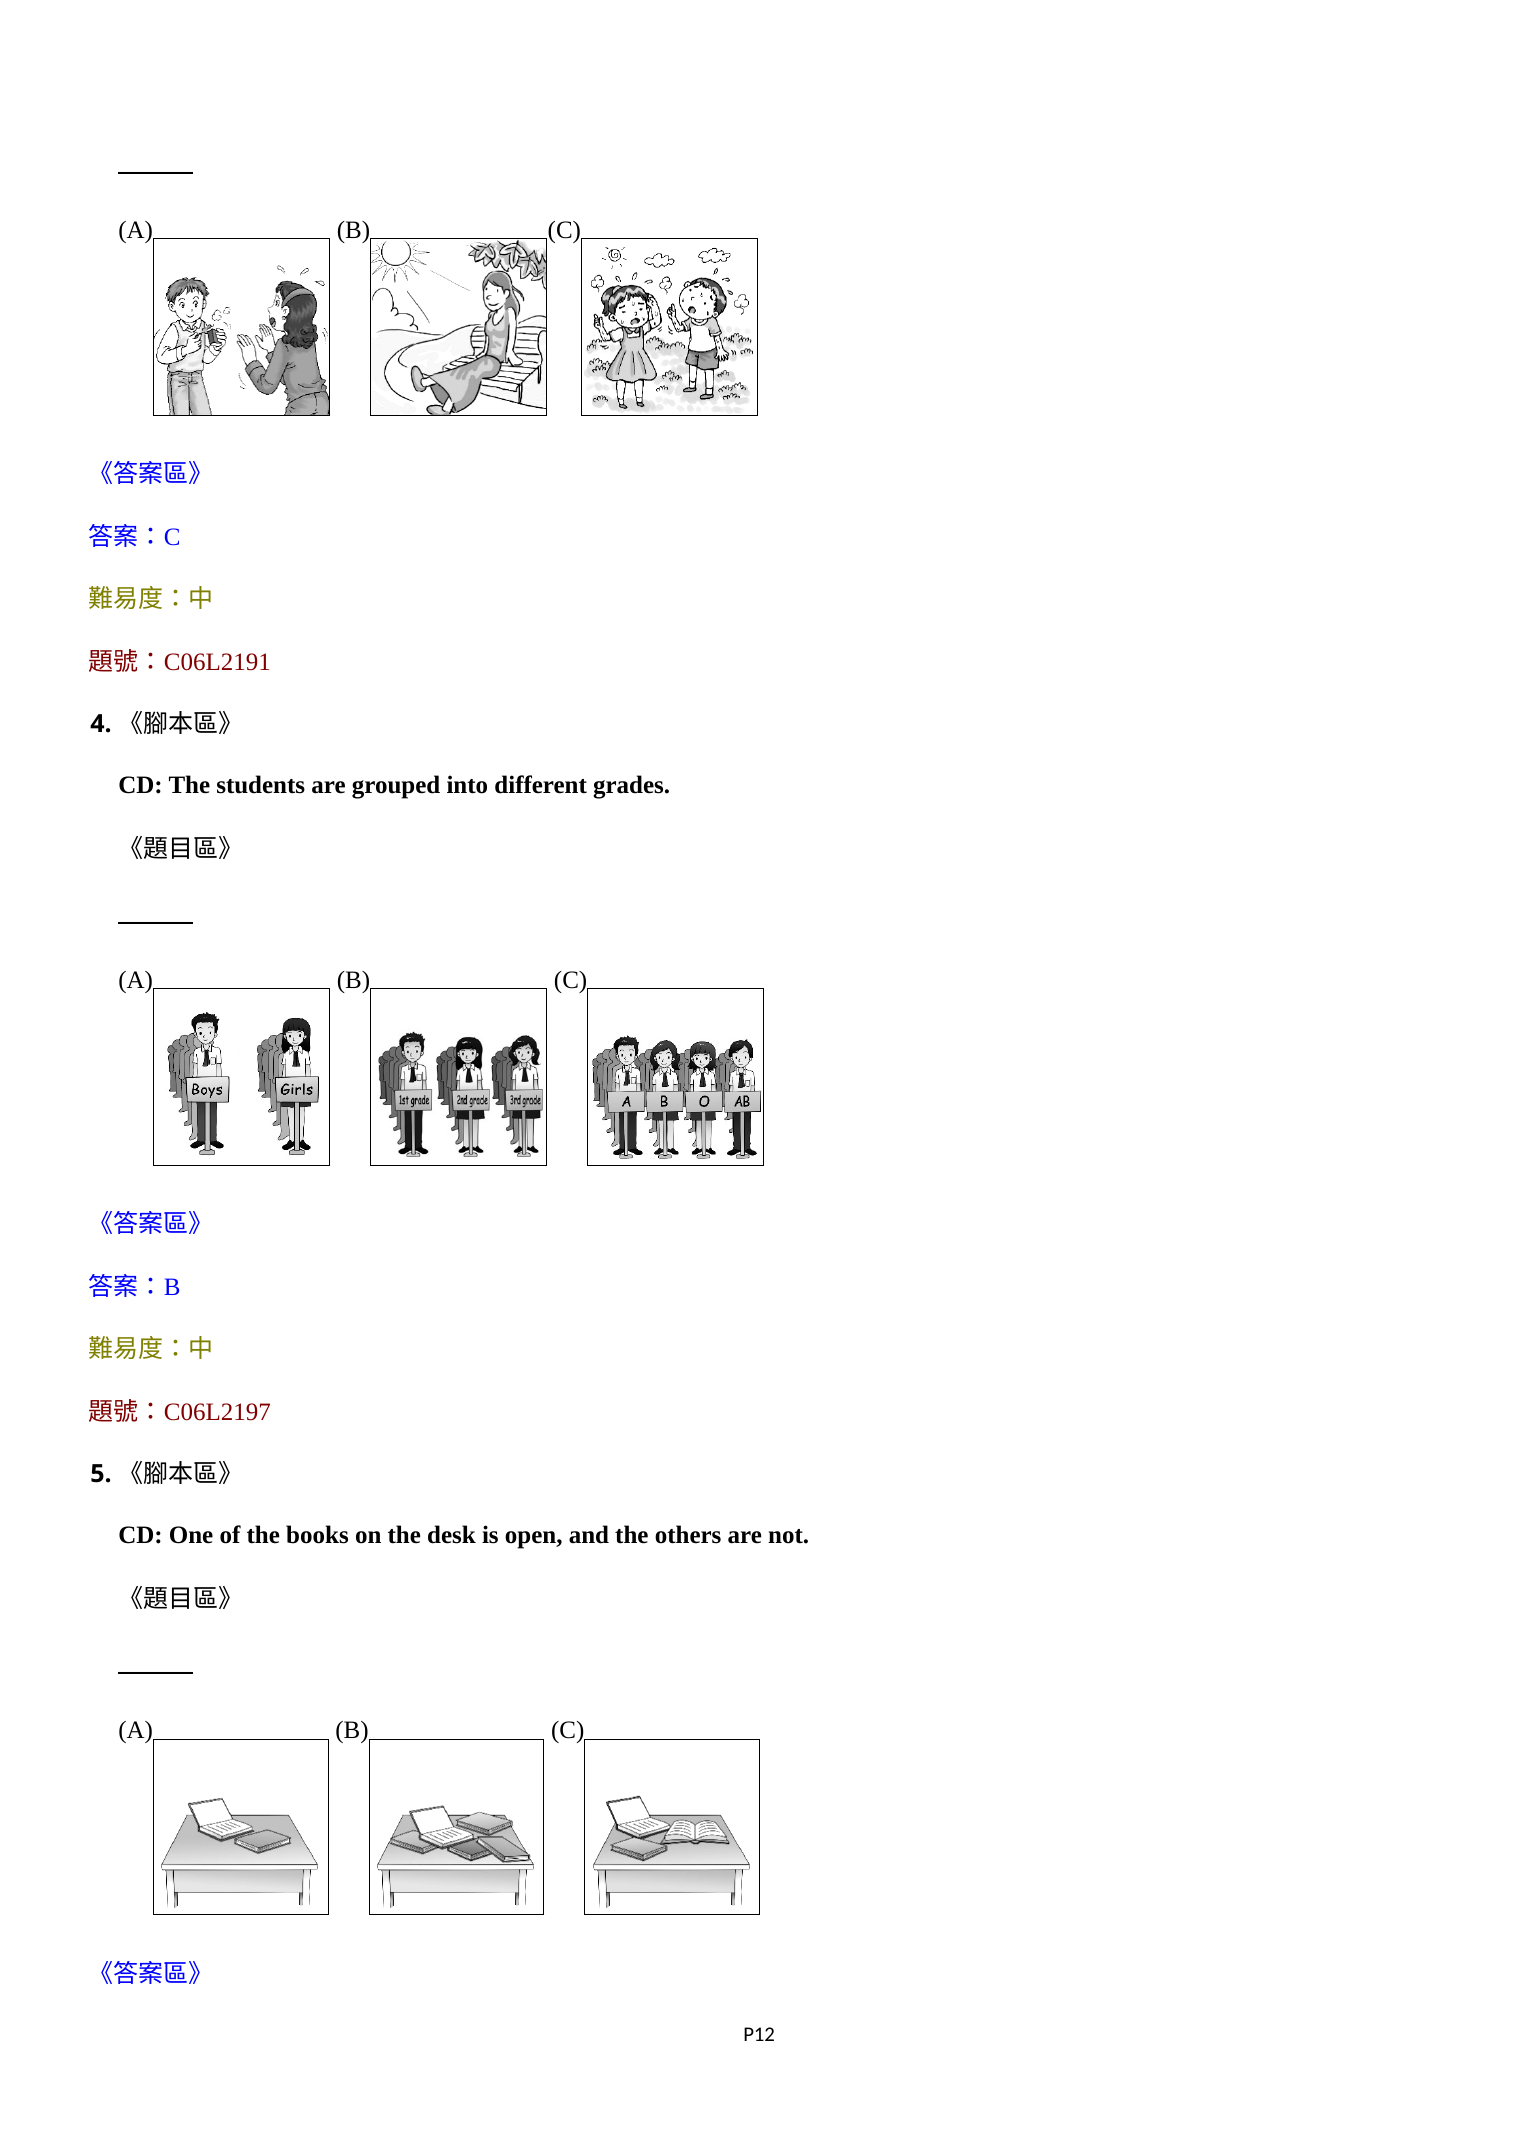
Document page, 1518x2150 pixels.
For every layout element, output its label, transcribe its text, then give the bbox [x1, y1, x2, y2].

list 《腳本區》 CD: One of the books on the desk is open, and the others are not. 《題目區》 ＿＿＿ (A) (B) (C) [118, 1430, 1429, 1930]
text 難易度：中 [89, 1305, 1429, 1367]
text 題號：C06L2191 [89, 617, 1429, 680]
text 題號：C06L2197 [89, 1367, 1429, 1430]
text 《答案區》 [89, 1930, 1429, 1992]
list ＿＿＿ (A) (B)(C) [118, 117, 1429, 430]
text 《答案區》 答案：B [89, 1180, 1429, 1305]
list 《腳本區》 CD: The students are grouped into different grades. 《題目區》 ＿＿＿ (A) (B) (C) [118, 680, 1429, 1180]
text 難易度：中 [89, 555, 1429, 617]
text 《答案區》 答案：C [89, 430, 1429, 555]
